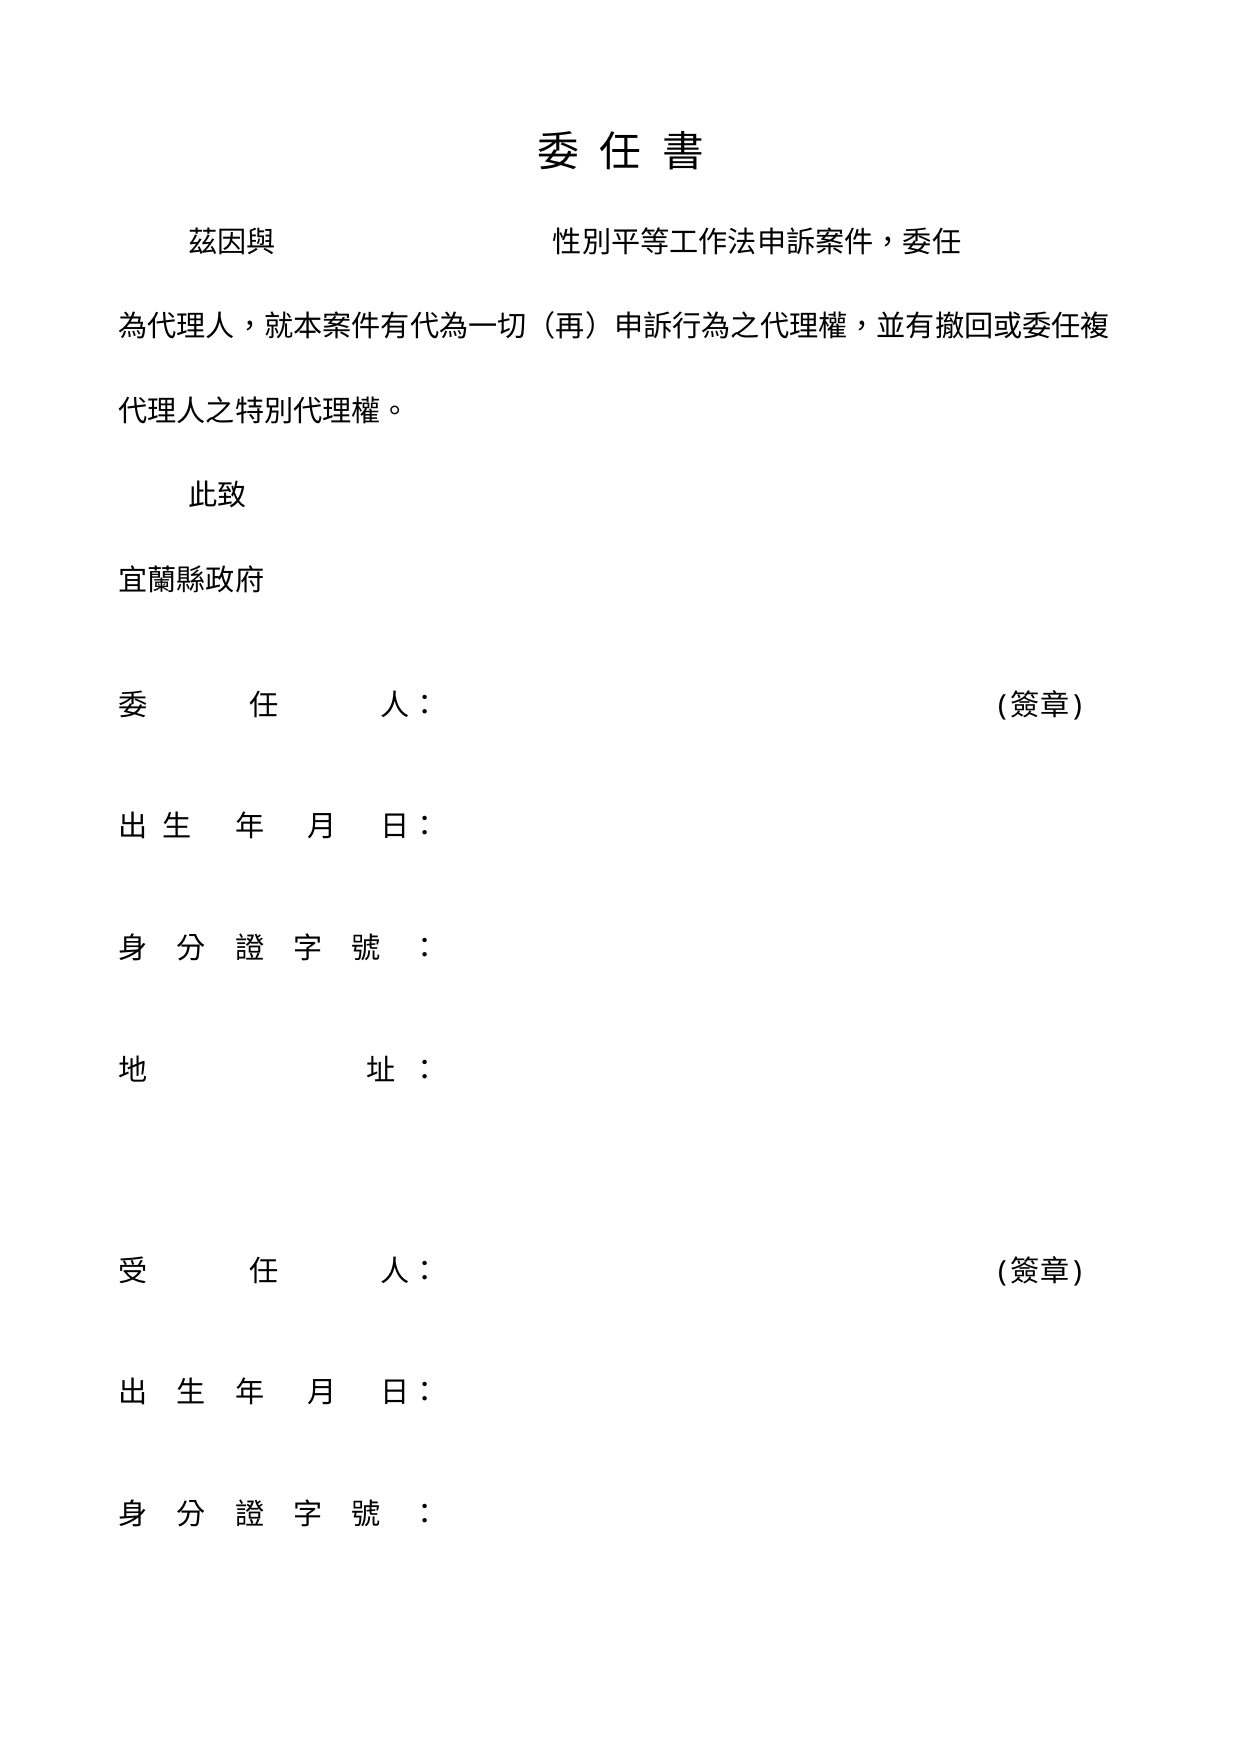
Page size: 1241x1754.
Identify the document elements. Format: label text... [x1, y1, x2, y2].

text 身 分 證 字 號 ： [118, 924, 1122, 967]
text 地 址 ： [118, 1046, 1122, 1088]
text 受 任 人： (簽章) [118, 1247, 1122, 1289]
text 出 生 年 月 日： [118, 1369, 1122, 1411]
text 委 任 書 [118, 118, 1122, 178]
text 茲因與 性別平等工作法申訴案件，委任 為代理人，就本案件有代為一切（再）申訴行為之代理權，並有撤回或委任複代理人之特別代理權。 [118, 218, 1122, 430]
text 出 生 年 月 日： [118, 803, 1122, 845]
text 身 分 證 字 號 ： [118, 1491, 1122, 1533]
text 委 任 人： (簽章) [118, 681, 1122, 723]
text 宜蘭縣政府 [118, 557, 1122, 599]
text 此致 [118, 472, 1122, 514]
